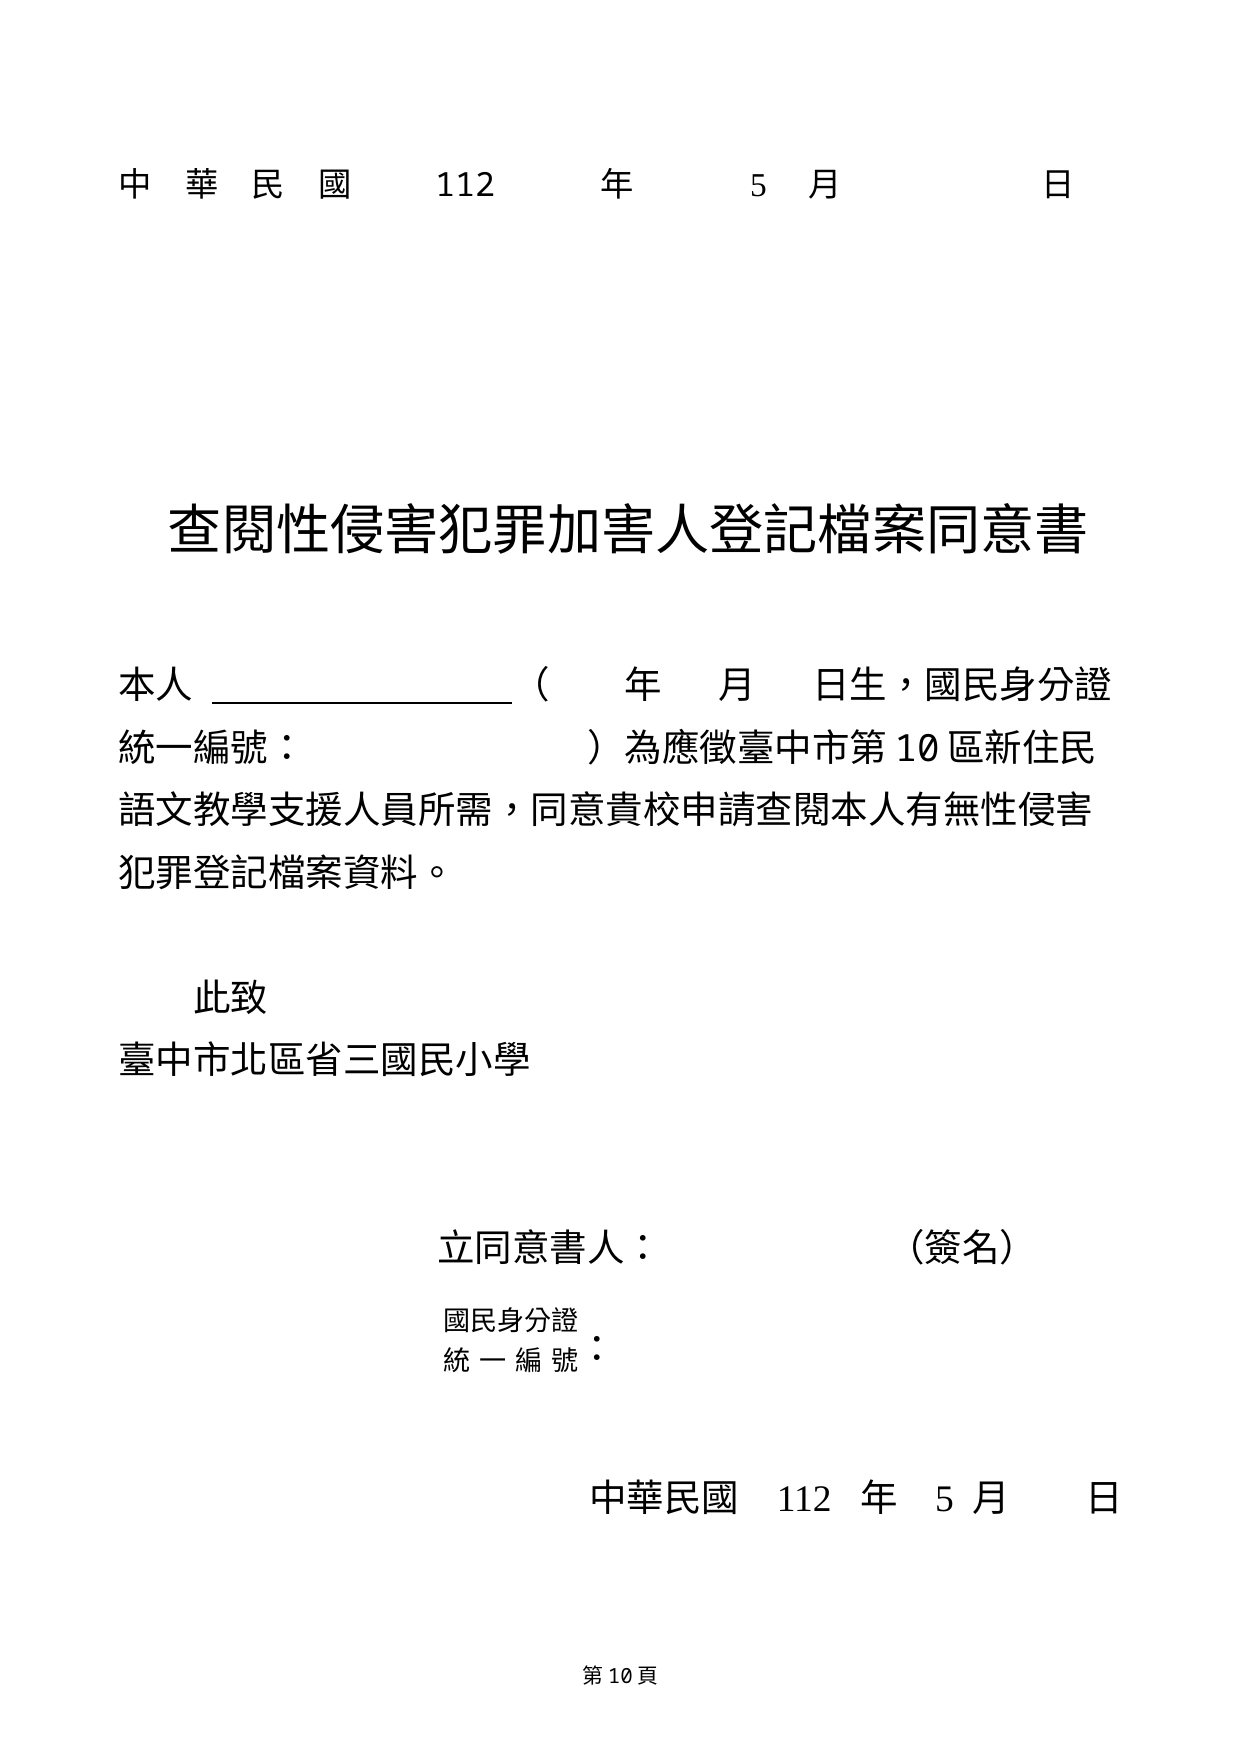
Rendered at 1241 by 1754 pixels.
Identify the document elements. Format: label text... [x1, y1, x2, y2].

text 中 華 民 國 112 年 5 月 日 [118, 141, 1122, 203]
text 立同意書人： （簽名） [118, 1203, 1122, 1266]
text 中華民國 112 年 5 月 日 [118, 1453, 1122, 1516]
text 臺中市北區省三國民小學 [118, 1016, 1122, 1078]
text 此致 [118, 953, 1122, 1016]
text 查閱性侵害犯罪加害人登記檔案同意書 [118, 453, 1138, 578]
text 本人 （ 年 月 日生，國民身分證統一編號： ）為應徵臺中市第10區新住民語文教學支援人員所需，同意貴校申請查閱本人有無性侵害犯罪登記檔案資料。 [118, 641, 1122, 891]
text 國民身分證統一編號： [118, 1266, 1122, 1391]
